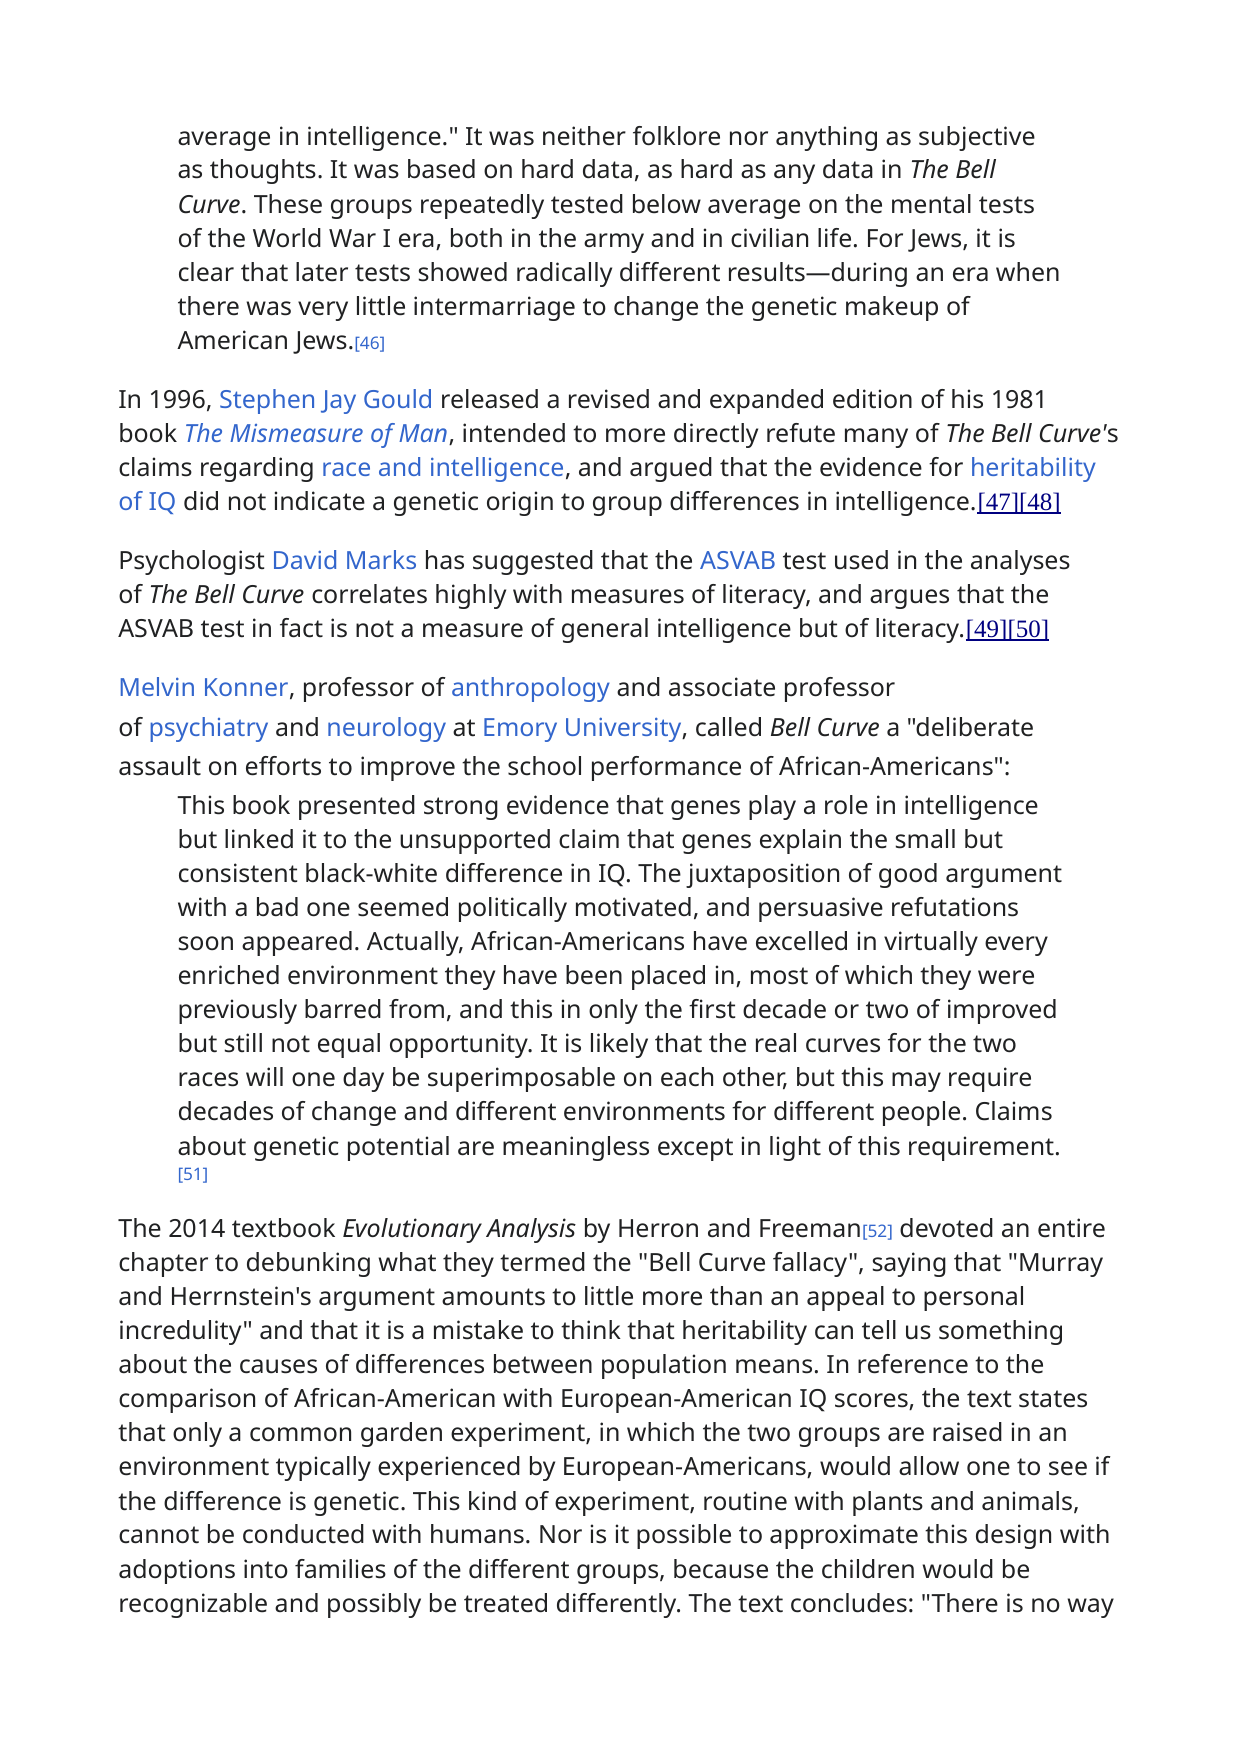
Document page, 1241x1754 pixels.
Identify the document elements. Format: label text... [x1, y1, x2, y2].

text The 2014 textbook Evolutionary Analysis by Herron and Freeman[52] devoted an entire chapter to debunking what they termed the "Bell Curve fallacy", saying that "Murray and Herrnstein's argument amounts to little more than an appeal to personal incredulity" and that it is a mistake to think that heritability can tell us something about the causes of differences between population means. In reference to the comparison of African-American with European-American IQ scores, the text states that only a common garden experiment, in which the two groups are raised in an environment typically experienced by European-Americans, would allow one to see if the difference is genetic. This kind of experiment, routine with plants and animals, cannot be conducted with humans. Nor is it possible to approximate this design with adoptions into families of the different groups, because the children would be recognizable and possibly be treated differently. The text concludes: "There is no way [118, 1211, 1122, 1619]
text average in intelligence." It was neither folklore nor anything as subjective as thoughts. It was based on hard data, as hard as any data in The Bell Curve. These groups repeatedly tested below average on the mental tests of the World War I era, both in the army and in civilian life. For Jews, it is clear that later tests showed radically different results—during an era when there was very little intermarriage to change the genetic makeup of American Jews.[46] [177, 118, 1063, 357]
text Psychologist David Marks has suggested that the ASVAB test used in the analyses of The Bell Curve correlates highly with measures of literacy, and argues that the ASVAB test in fact is not a measure of general intelligence but of literacy.[49][50] [118, 543, 1122, 645]
text This book presented strong evidence that genes play a role in intelligence but linked it to the unsupported claim that genes explain the small but consistent black-white difference in IQ. The juxtaposition of good argument with a bad one seemed politically motivated, and persuasive refutations soon appeared. Actually, African-Americans have excelled in virtually every enriched environment they have been placed in, most of which they were previously barred from, and this in only the first decade or two of improved but still not equal opportunity. It is likely that the real curves for the two races will one day be superimposable on each other, but this may require decades of change and different environments for different people. Claims about genetic potential are meaningless except in light of this requirement.[51] [177, 787, 1063, 1186]
text Melvin Konner, professor of anthropology and associate professor of psychiatry and neurology at Emory University, called Bell Curve a "deliberate assault on efforts to improve the school performance of African-Americans": [118, 670, 1122, 782]
text In 1996, Stephen Jay Gould released a revised and expanded edition of his 1981 book The Mismeasure of Man, intended to more directly refute many of The Bell Curve's claims regarding race and intelligence, and argued that the evidence for heritability of IQ did not indicate a genetic origin to group differences in intelligence.[47][48] [118, 382, 1122, 518]
